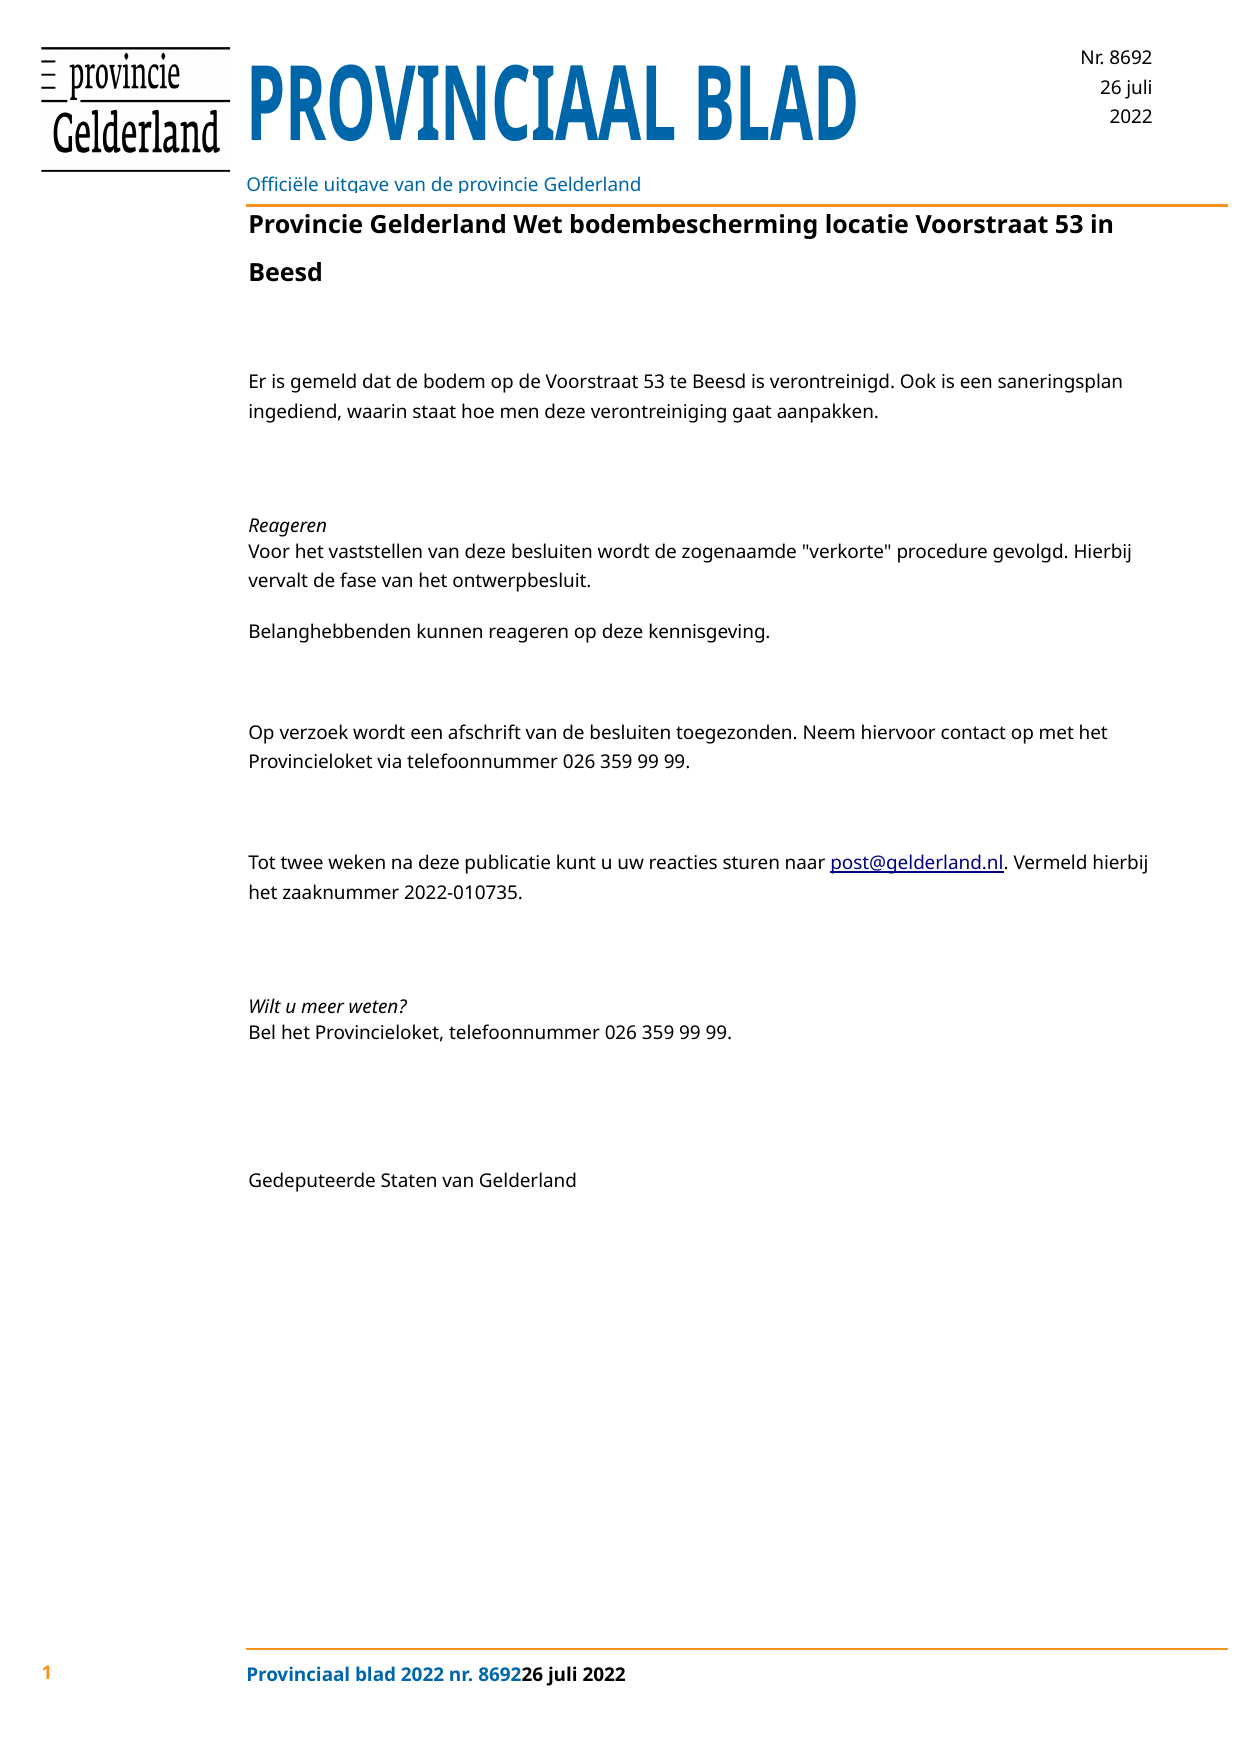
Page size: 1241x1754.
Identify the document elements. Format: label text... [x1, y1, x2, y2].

text Op verzoek wordt een afschrift van de besluiten toegezonden. Neem hiervoor contact op met het Provincieloket via telefoonnummer 026 359 99 99. [248, 719, 1152, 774]
text Bel het Provincieloket, telefoonnummer 026 359 99 99. [248, 1019, 1152, 1045]
text Reageren [248, 512, 1152, 538]
text Provincie Gelderland Wet bodembescherming locatie Voorstraat 53 in Beesd [248, 207, 1152, 288]
text Voor het vaststellen van deze besluiten wordt de zogenaamde "verkorte" procedure gevolgd. Hierbij vervalt de fase van het ontwerpbesluit. [248, 538, 1152, 593]
text Gedeputeerde Staten van Gelderland [248, 1168, 1152, 1193]
picture [41, 47, 231, 172]
text Wilt u meer weten? [248, 993, 1152, 1019]
text Er is gemeld dat de bodem op de Voorstraat 53 te Beesd is verontreinigd. Ook is een saneringsplan ingediend, waarin staat hoe men deze verontreiniging gaat aanpakken. [248, 368, 1152, 424]
text Belanghebbenden kunnen reageren op deze kennisgeving. [248, 618, 1152, 644]
text Tot twee weken na deze publicatie kunt u uw reacties sturen naar post@gelderland.nl. Vermeld hierbij het zaaknummer 2022-010735. [248, 849, 1152, 904]
